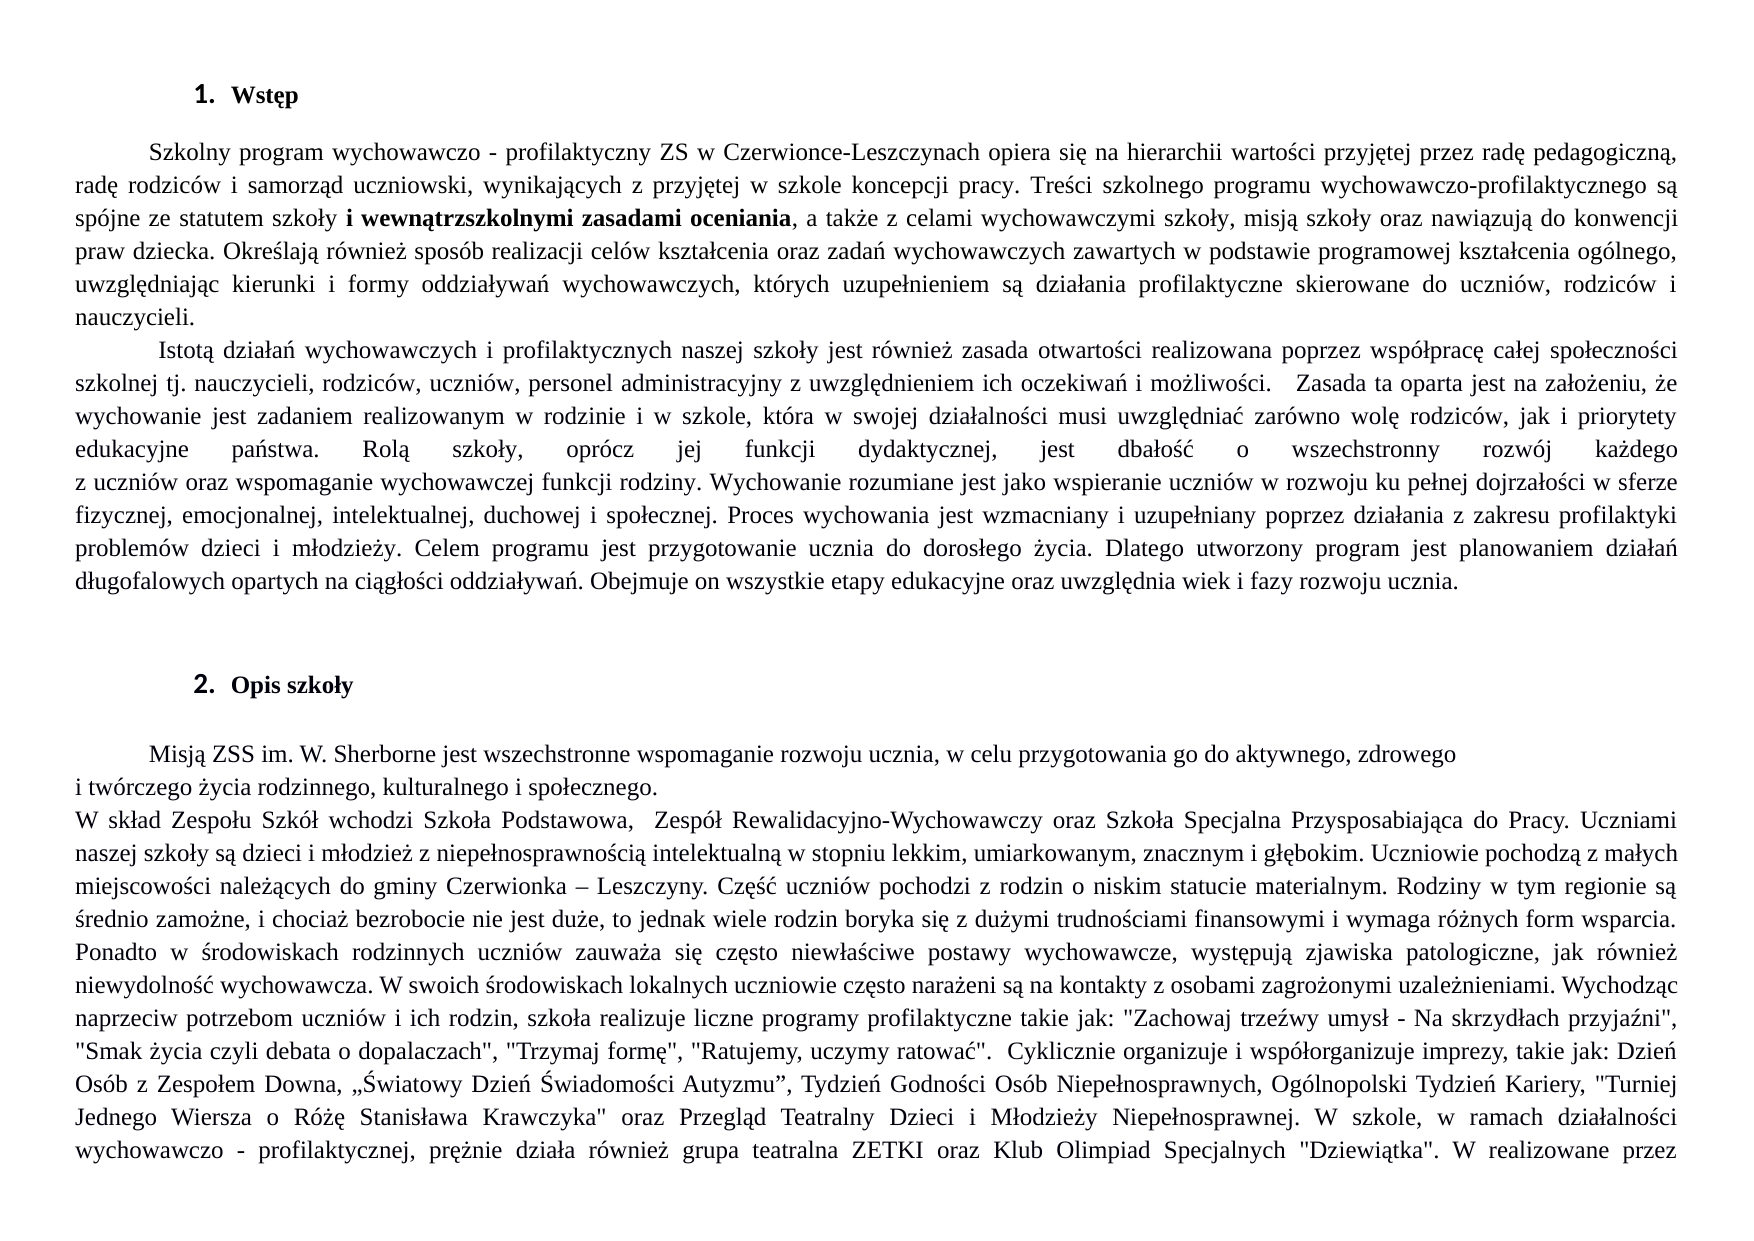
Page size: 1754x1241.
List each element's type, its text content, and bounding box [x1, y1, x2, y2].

text Misją ZSS im. W. Sherborne jest wszechstronne wspomaganie rozwoju ucznia, w celu przygotowania go do aktywnego, zdrowego [75, 739, 1679, 768]
text W skład Zespołu Szkół wchodzi Szkoła Podstawowa, Zespół Rewalidacyjno-Wychowawczy oraz Szkoła Specjalna Przysposabiająca do Pracy. Uczniami naszej szkoły są dzieci i młodzież z niepełnosprawnością intelektualną w stopniu lekkim, umiarkowanym, znacznym i głębokim. Uczniowie pochodzą z małych miejscowości należących do gminy Czerwionka – Leszczyny. Część uczniów pochodzi z rodzin o niskim statucie materialnym. Rodziny w tym regionie są średnio zamożne, i chociaż bezrobocie nie jest duże, to jednak wiele rodzin boryka się z dużymi trudnościami finansowymi i wymaga różnych form wsparcia. Ponadto w środowiskach rodzinnych uczniów zauważa się często niewłaściwe postawy wychowawcze, występują zjawiska patologiczne, jak również niewydolność wychowawcza. W swoich środowiskach lokalnych uczniowie często narażeni są na kontakty z osobami zagrożonymi uzależnieniami. Wychodząc naprzeciw potrzebom uczniów i ich rodzin, szkoła realizuje liczne programy profilaktyczne takie jak: "Zachowaj trzeźwy umysł - Na skrzydłach przyjaźni", "Smak życia czyli debata o dopalaczach", "Trzymaj formę", "Ratujemy, uczymy ratować". Cyklicznie organizuje i współorganizuje imprezy, takie jak: Dzień Osób z Zespołem Downa, „Światowy Dzień Świadomości Autyzmu”, Tydzień Godności Osób Niepełnosprawnych, Ogólnopolski Tydzień Kariery, "Turniej Jednego Wiersza o Różę Stanisława Krawczyka" oraz Przegląd Teatralny Dzieci i Młodzieży Niepełnosprawnej. W szkole, w ramach działalności wychowawczo - profilaktycznej, prężnie działa również grupa teatralna ZETKI oraz Klub Olimpiad Specjalnych "Dziewiątka". W realizowane przez [75, 805, 1679, 1164]
list Wstęp [193, 75, 1679, 111]
text Istotą działań wychowawczych i profilaktycznych naszej szkoły jest również zasada otwartości realizowana poprzez współpracę całej społeczności szkolnej tj. nauczycieli, rodziców, uczniów, personel administracyjny z uwzględnieniem ich oczekiwań i możliwości. Zasada ta oparta jest na założeniu, że wychowanie jest zadaniem realizowanym w rodzinie i w szkole, która w swojej działalności musi uwzględniać zarówno wolę rodziców, jak i priorytety edukacyjne państwa. Rolą szkoły, oprócz jej funkcji dydaktycznej, jest dbałość o wszechstronny rozwój każdego z uczniów oraz wspomaganie wychowawczej funkcji rodziny. Wychowanie rozumiane jest jako wspieranie uczniów w rozwoju ku pełnej dojrzałości w sferze fizycznej, emocjonalnej, intelektualnej, duchowej i społecznej. Proces wychowania jest wzmacniany i uzupełniany poprzez działania z zakresu profilaktyki problemów dzieci i młodzieży. Celem programu jest przygotowanie ucznia do dorosłego życia. Dlatego utworzony program jest planowaniem działań długofalowych opartych na ciągłości oddziaływań. Obejmuje on wszystkie etapy edukacyjne oraz uwzględnia wiek i fazy rozwoju ucznia. [75, 335, 1679, 595]
text Szkolny program wychowawczo - profilaktyczny ZS w Czerwionce-Leszczynach opiera się na hierarchii wartości przyjętej przez radę pedagogiczną, radę rodziców i samorząd uczniowski, wynikających z przyjętej w szkole koncepcji pracy. Treści szkolnego programu wychowawczo-profilaktycznego są spójne ze statutem szkoły i wewnątrzszkolnymi zasadami oceniania, a także z celami wychowawczymi szkoły, misją szkoły oraz nawiązują do konwencji praw dziecka. Określają również sposób realizacji celów kształcenia oraz zadań wychowawczych zawartych w podstawie programowej kształcenia ogólnego, uwzględniając kierunki i formy oddziaływań wychowawczych, których uzupełnieniem są działania profilaktyczne skierowane do uczniów, rodziców i nauczycieli. [75, 137, 1679, 331]
text i twórczego życia rodzinnego, kulturalnego i społecznego. [75, 772, 1679, 801]
list Opis szkoły [193, 665, 1679, 701]
